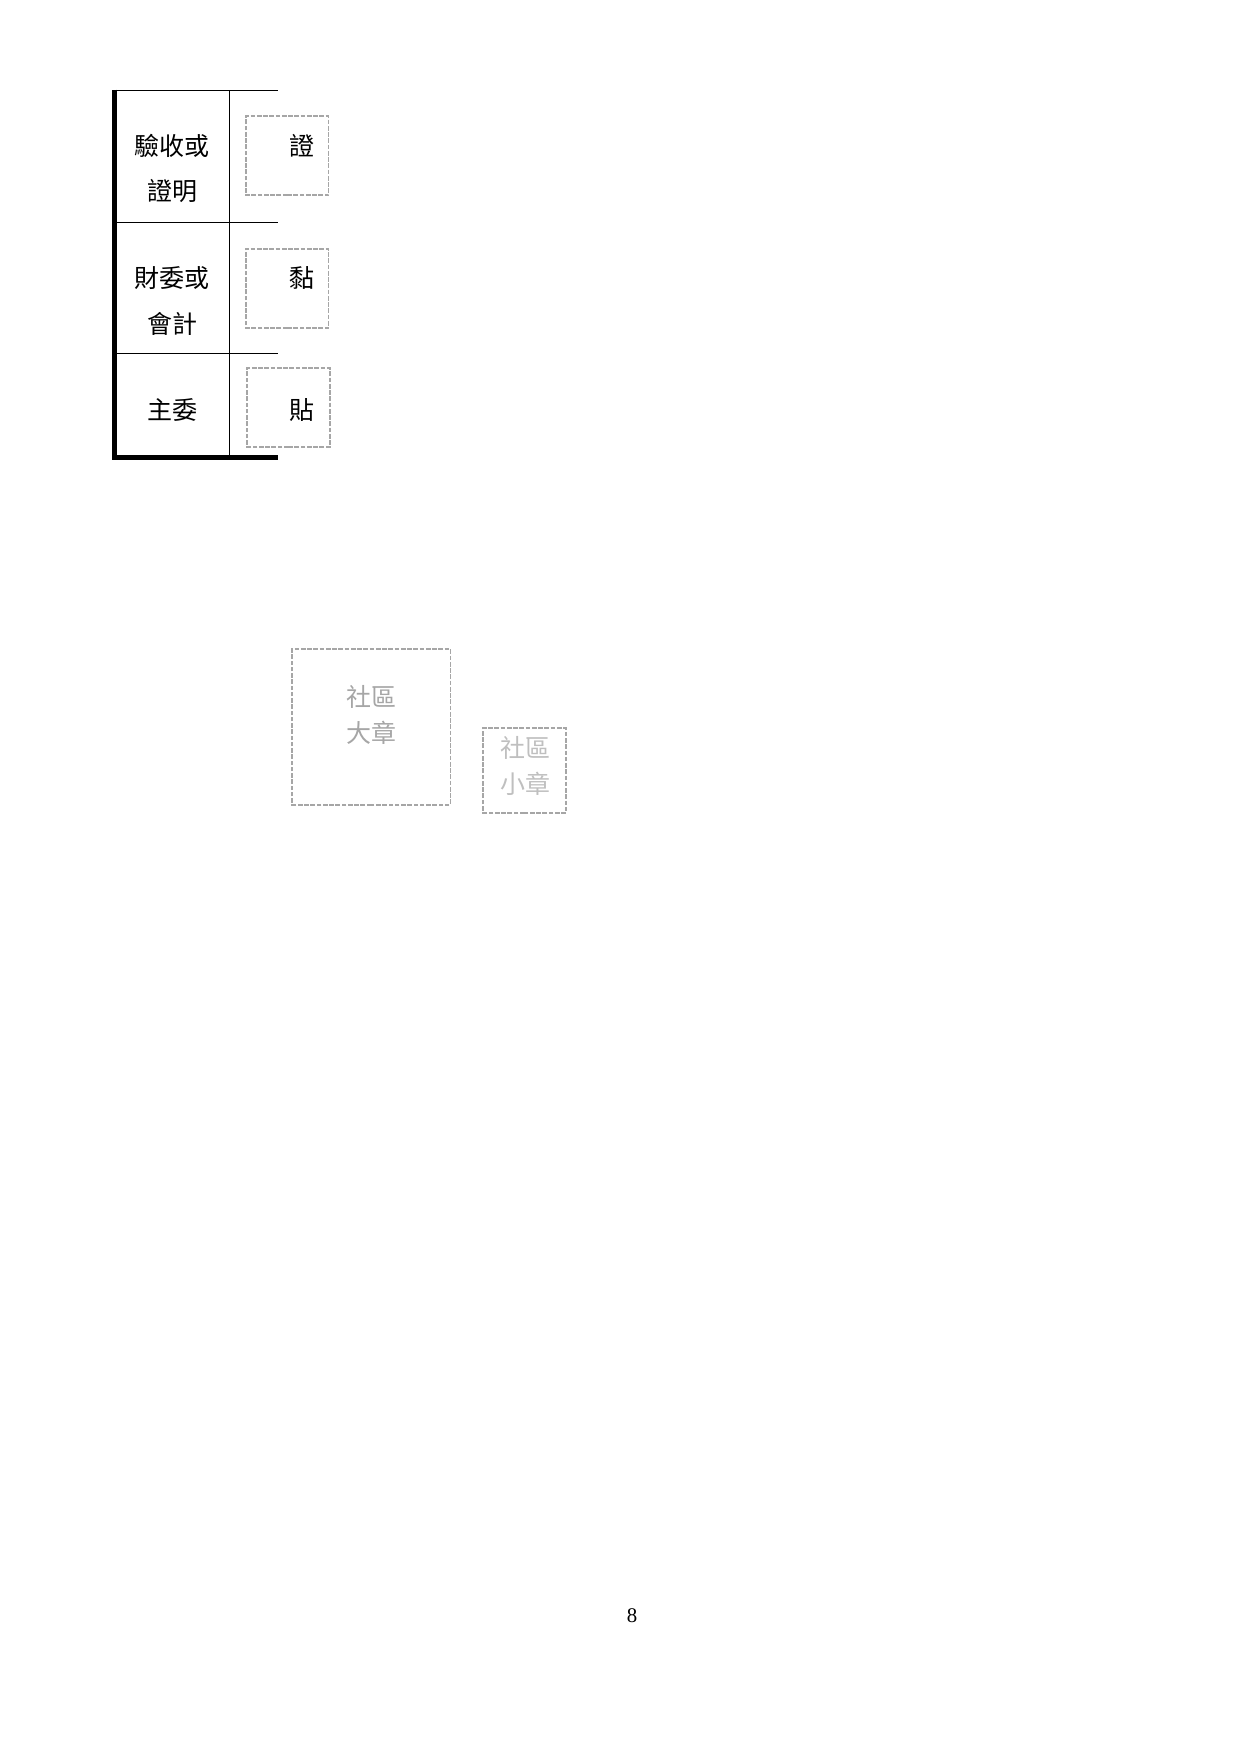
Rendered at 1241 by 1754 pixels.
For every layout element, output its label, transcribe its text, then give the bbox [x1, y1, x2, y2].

table_cell [230, 354, 277, 455]
text 小章 [483, 764, 566, 801]
table_cell [230, 91, 277, 222]
text 社區 [292, 678, 451, 714]
table_cell [230, 223, 277, 353]
table_cell 驗收或證明 [117, 91, 229, 222]
table_cell 黏 [278, 222, 332, 353]
text 社區 [483, 728, 566, 764]
table_cell 主委 [117, 354, 229, 455]
table_cell 財委或會計 [117, 223, 229, 353]
text 大章 [292, 714, 451, 750]
table_cell 證 [278, 90, 332, 222]
table_cell 貼 [278, 353, 332, 455]
